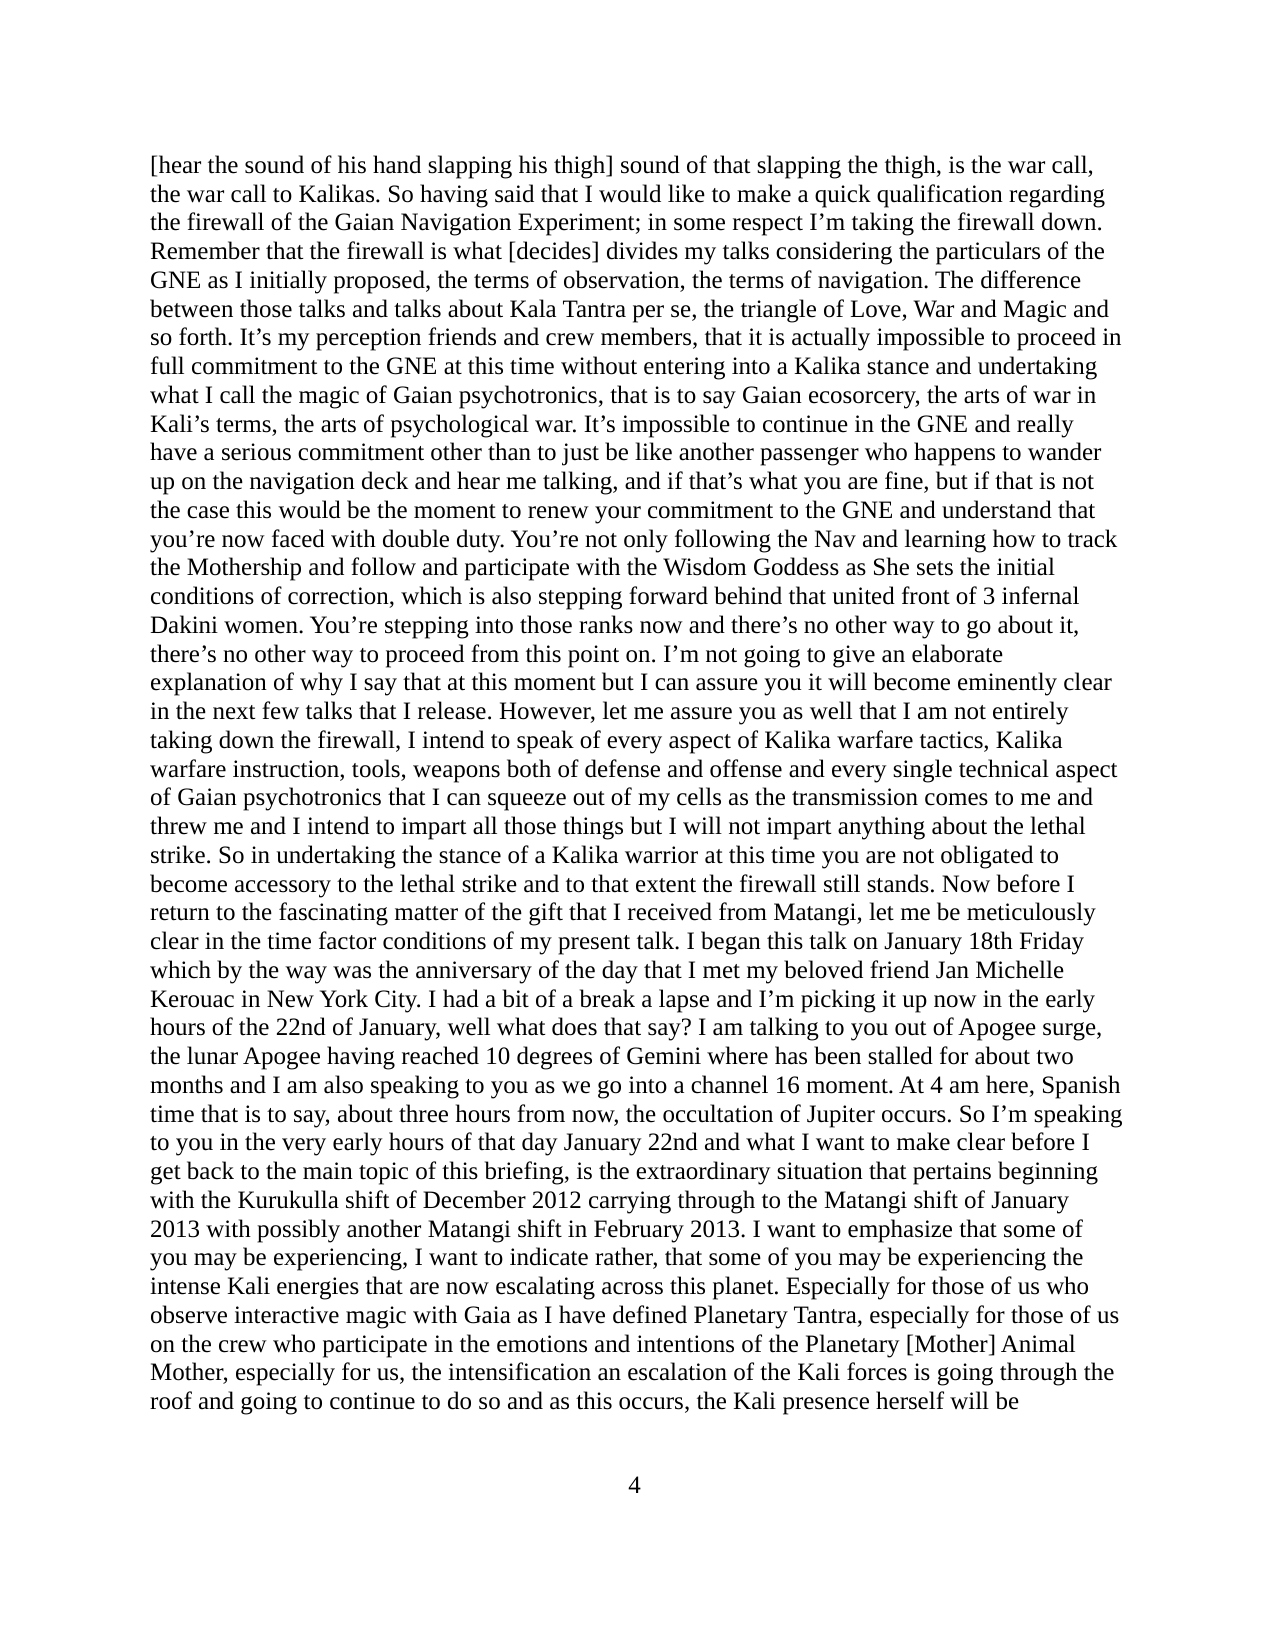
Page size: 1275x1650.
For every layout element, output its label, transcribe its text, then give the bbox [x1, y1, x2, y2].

text [hear the sound of his hand slapping his thigh] sound of that slapping the thigh, is the war call, the war call to Kalikas. So having said that I would like to make a quick qualification regarding the firewall of the Gaian Navigation Experiment; in some respect I’m taking the firewall down. Remember that the firewall is what [decides] divides my talks considering the particulars of the GNE as I initially proposed, the terms of observation, the terms of navigation. The difference between those talks and talks about Kala Tantra per se, the triangle of Love, War and Magic and so forth. It’s my perception friends and crew members, that it is actually impossible to proceed in full commitment to the GNE at this time without entering into a Kalika stance and undertaking what I call the magic of Gaian psychotronics, that is to say Gaian ecosorcery, the arts of war in Kali’s terms, the arts of psychological war. It’s impossible to continue in the GNE and really have a serious commitment other than to just be like another passenger who happens to wander up on the navigation deck and hear me talking, and if that’s what you are fine, but if that is not the case this would be the moment to renew your commitment to the GNE and understand that you’re now faced with double duty. You’re not only following the Nav and learning how to track the Mothership and follow and participate with the Wisdom Goddess as She sets the initial conditions of correction, which is also stepping forward behind that united front of 3 infernal Dakini women. You’re stepping into those ranks now and there’s no other way to go about it, there’s no other way to proceed from this point on. I’m not going to give an elaborate explanation of why I say that at this moment but I can assure you it will become eminently clear in the next few talks that I release. However, let me assure you as well that I am not entirely taking down the firewall, I intend to speak of every aspect of Kalika warfare tactics, Kalika warfare instruction, tools, weapons both of defense and offense and every single technical aspect of Gaian psychotronics that I can squeeze out of my cells as the transmission comes to me and threw me and I intend to impart all those things but I will not impart anything about the lethal strike. So in undertaking the stance of a Kalika warrior at this time you are not obligated to become accessory to the lethal strike and to that extent the firewall still stands. Now before I return to the fascinating matter of the gift that I received from Matangi, let me be meticulously clear in the time factor conditions of my present talk. I began this talk on January 18th Friday which by the way was the anniversary of the day that I met my beloved friend Jan Michelle Kerouac in New York City. I had a bit of a break a lapse and I’m picking it up now in the early hours of the 22nd of January, well what does that say? I am talking to you out of Apogee surge, the lunar Apogee having reached 10 degrees of Gemini where has been stalled for about two months and I am also speaking to you as we go into a channel 16 moment. At 4 am here, Spanish time that is to say, about three hours from now, the occultation of Jupiter occurs. So I’m speaking to you in the very early hours of that day January 22nd and what I want to make clear before I get back to the main topic of this briefing, is the extraordinary situation that pertains beginning with the Kurukulla shift of December 2012 carrying through to the Matangi shift of January 2013 with possibly another Matangi shift in February 2013. I want to emphasize that some of you may be experiencing, I want to indicate rather, that some of you may be experiencing the intense Kali energies that are now escalating across this planet. Especially for those of us who observe interactive magic with Gaia as I have defined Planetary Tantra, especially for those of us on the crew who participate in the emotions and intentions of the Planetary [Mother] Animal Mother, especially for us, the intensification an escalation of the Kali forces is going through the roof and going to continue to do so and as this occurs, the Kali presence herself will be [150, 150, 1125, 1415]
